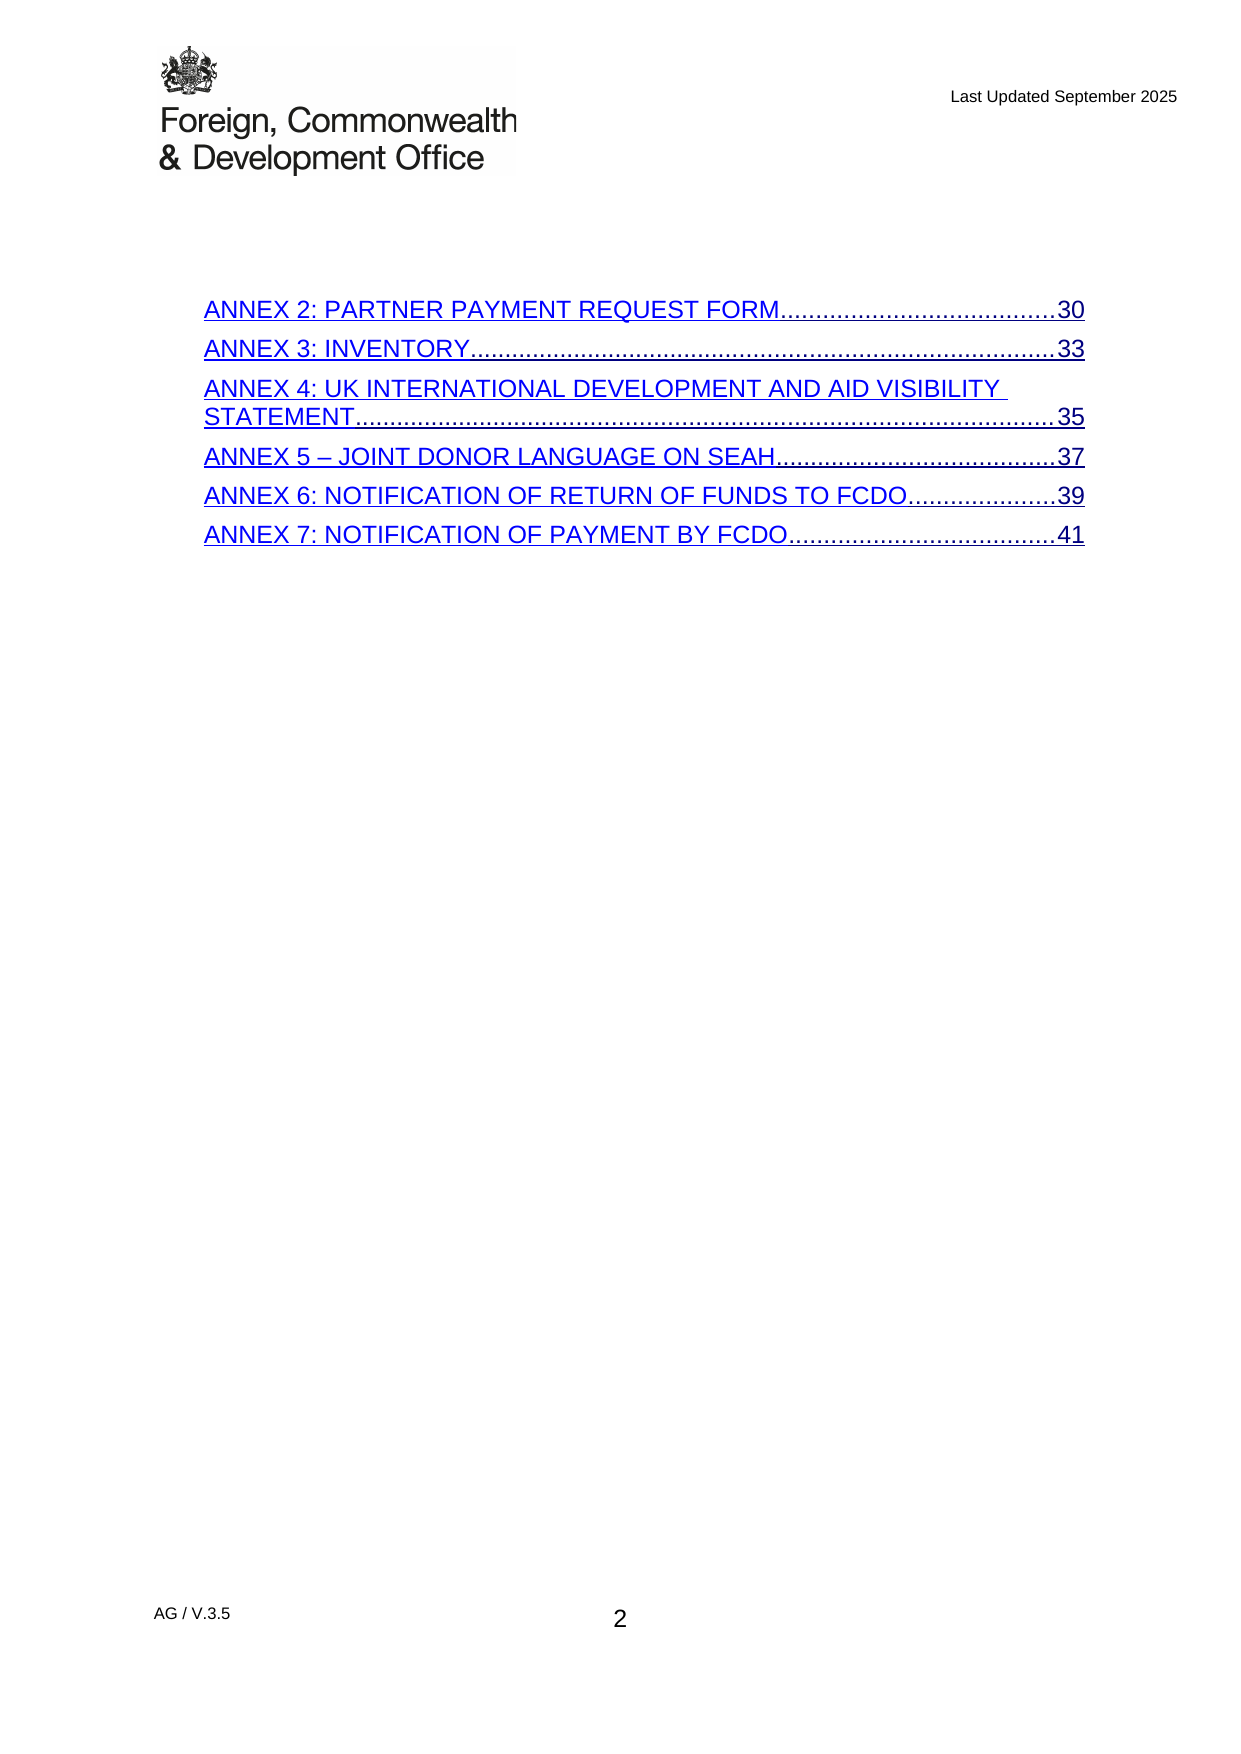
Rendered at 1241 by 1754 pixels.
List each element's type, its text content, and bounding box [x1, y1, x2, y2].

text ANNEX 4: UK INTERNATIONAL DEVELOPMENT AND AID VISIBILITY STATEMENT 35 [203, 374, 1087, 431]
text ANNEX 3: INVENTORY 33 [203, 334, 1087, 363]
text ANNEX 7: NOTIFICATION OF PAYMENT BY FCDO 41 [203, 520, 1087, 549]
text ANNEX 5 – JOINT DONOR LANGUAGE ON SEAH 37 [203, 442, 1087, 470]
text ANNEX 2: PARTNER PAYMENT REQUEST FORM 30 [203, 295, 1087, 324]
text ANNEX 6: NOTIFICATION OF RETURN OF FUNDS TO FCDO 39 [203, 481, 1087, 509]
